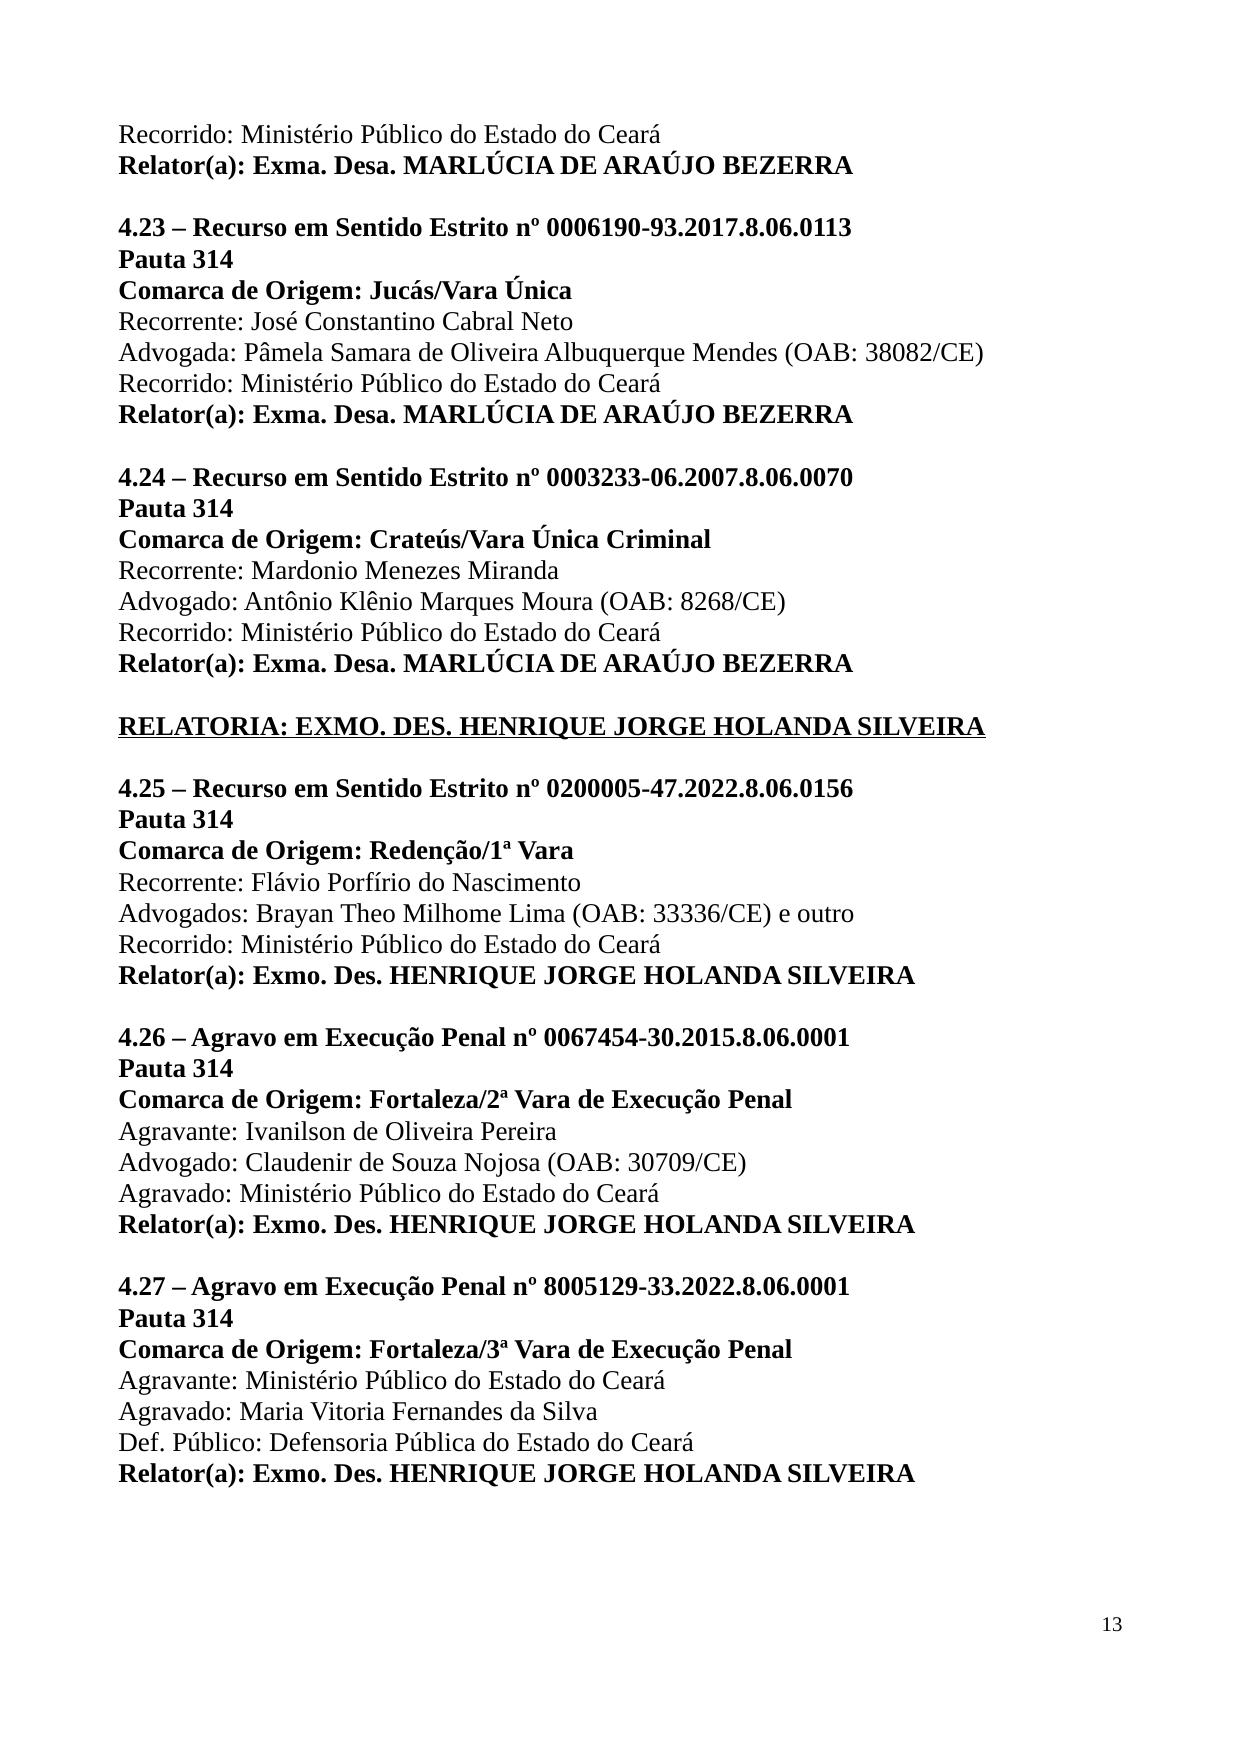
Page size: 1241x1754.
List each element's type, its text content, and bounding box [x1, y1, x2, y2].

text 4.25 – Recurso em Sentido Estrito nº 0200005-47.2022.8.06.0156 [118, 772, 1122, 803]
text Recorrido: Ministério Público do Estado do Ceará [118, 928, 1122, 959]
text 4.27 – Agravo em Execução Penal nº 8005129-33.2022.8.06.0001 [118, 1271, 1122, 1302]
text 4.24 – Recurso em Sentido Estrito nº 0003233-06.2007.8.06.0070 [118, 461, 1122, 492]
text Advogado: Claudenir de Souza Nojosa (OAB: 30709/CE) [118, 1146, 1122, 1177]
text Agravado: Ministério Público do Estado do Ceará [118, 1177, 1122, 1208]
text Relator(a): Exmo. Des. HENRIQUE JORGE HOLANDA SILVEIRA [118, 959, 1122, 990]
text Comarca de Origem: Crateús/Vara Única Criminal [118, 523, 1122, 554]
text Agravante: Ministério Público do Estado do Ceará [118, 1364, 1122, 1395]
text Agravante: Ivanilson de Oliveira Pereira [118, 1115, 1122, 1146]
text Pauta 314 [118, 243, 1122, 274]
text Pauta 314 [118, 1052, 1122, 1084]
text Advogado: Antônio Klênio Marques Moura (OAB: 8268/CE) [118, 585, 1122, 616]
text Relator(a): Exma. Desa. MARLÚCIA DE ARAÚJO BEZERRA [118, 398, 1122, 429]
text Comarca de Origem: Fortaleza/2ª Vara de Execução Penal [118, 1084, 1122, 1115]
text Relator(a): Exmo. Des. HENRIQUE JORGE HOLANDA SILVEIRA [118, 1208, 1122, 1239]
text Pauta 314 [118, 803, 1122, 834]
text Agravado: Maria Vitoria Fernandes da Silva [118, 1395, 1122, 1426]
text Relator(a): Exma. Desa. MARLÚCIA DE ARAÚJO BEZERRA [118, 648, 1122, 679]
text Recorrente: Flávio Porfírio do Nascimento [118, 866, 1122, 897]
text Relator(a): Exmo. Des. HENRIQUE JORGE HOLANDA SILVEIRA [118, 1457, 1122, 1488]
text Pauta 314 [118, 492, 1122, 523]
text 4.26 – Agravo em Execução Penal nº 0067454-30.2015.8.06.0001 [118, 1021, 1122, 1052]
text 4.23 – Recurso em Sentido Estrito nº 0006190-93.2017.8.06.0113 [118, 212, 1122, 243]
text Recorrido: Ministério Público do Estado do Ceará [118, 616, 1122, 648]
text Advogados: Brayan Theo Milhome Lima (OAB: 33336/CE) e outro [118, 897, 1122, 928]
text Comarca de Origem: Jucás/Vara Única [118, 274, 1122, 305]
text Recorrido: Ministério Público do Estado do Ceará [118, 367, 1122, 398]
text Recorrente: Mardonio Menezes Miranda [118, 554, 1122, 585]
text Advogada: Pâmela Samara de Oliveira Albuquerque Mendes (OAB: 38082/CE) [118, 336, 1122, 367]
text Comarca de Origem: Redenção/1ª Vara [118, 834, 1122, 866]
text Recorrente: José Constantino Cabral Neto [118, 305, 1122, 336]
text RELATORIA: EXMO. DES. HENRIQUE JORGE HOLANDA SILVEIRA [118, 710, 1122, 741]
text Def. Público: Defensoria Pública do Estado do Ceará [118, 1426, 1122, 1457]
text Recorrido: Ministério Público do Estado do Ceará [118, 118, 1122, 149]
text Comarca de Origem: Fortaleza/3ª Vara de Execução Penal [118, 1333, 1122, 1364]
text Pauta 314 [118, 1302, 1122, 1333]
text Relator(a): Exma. Desa. MARLÚCIA DE ARAÚJO BEZERRA [118, 149, 1122, 180]
